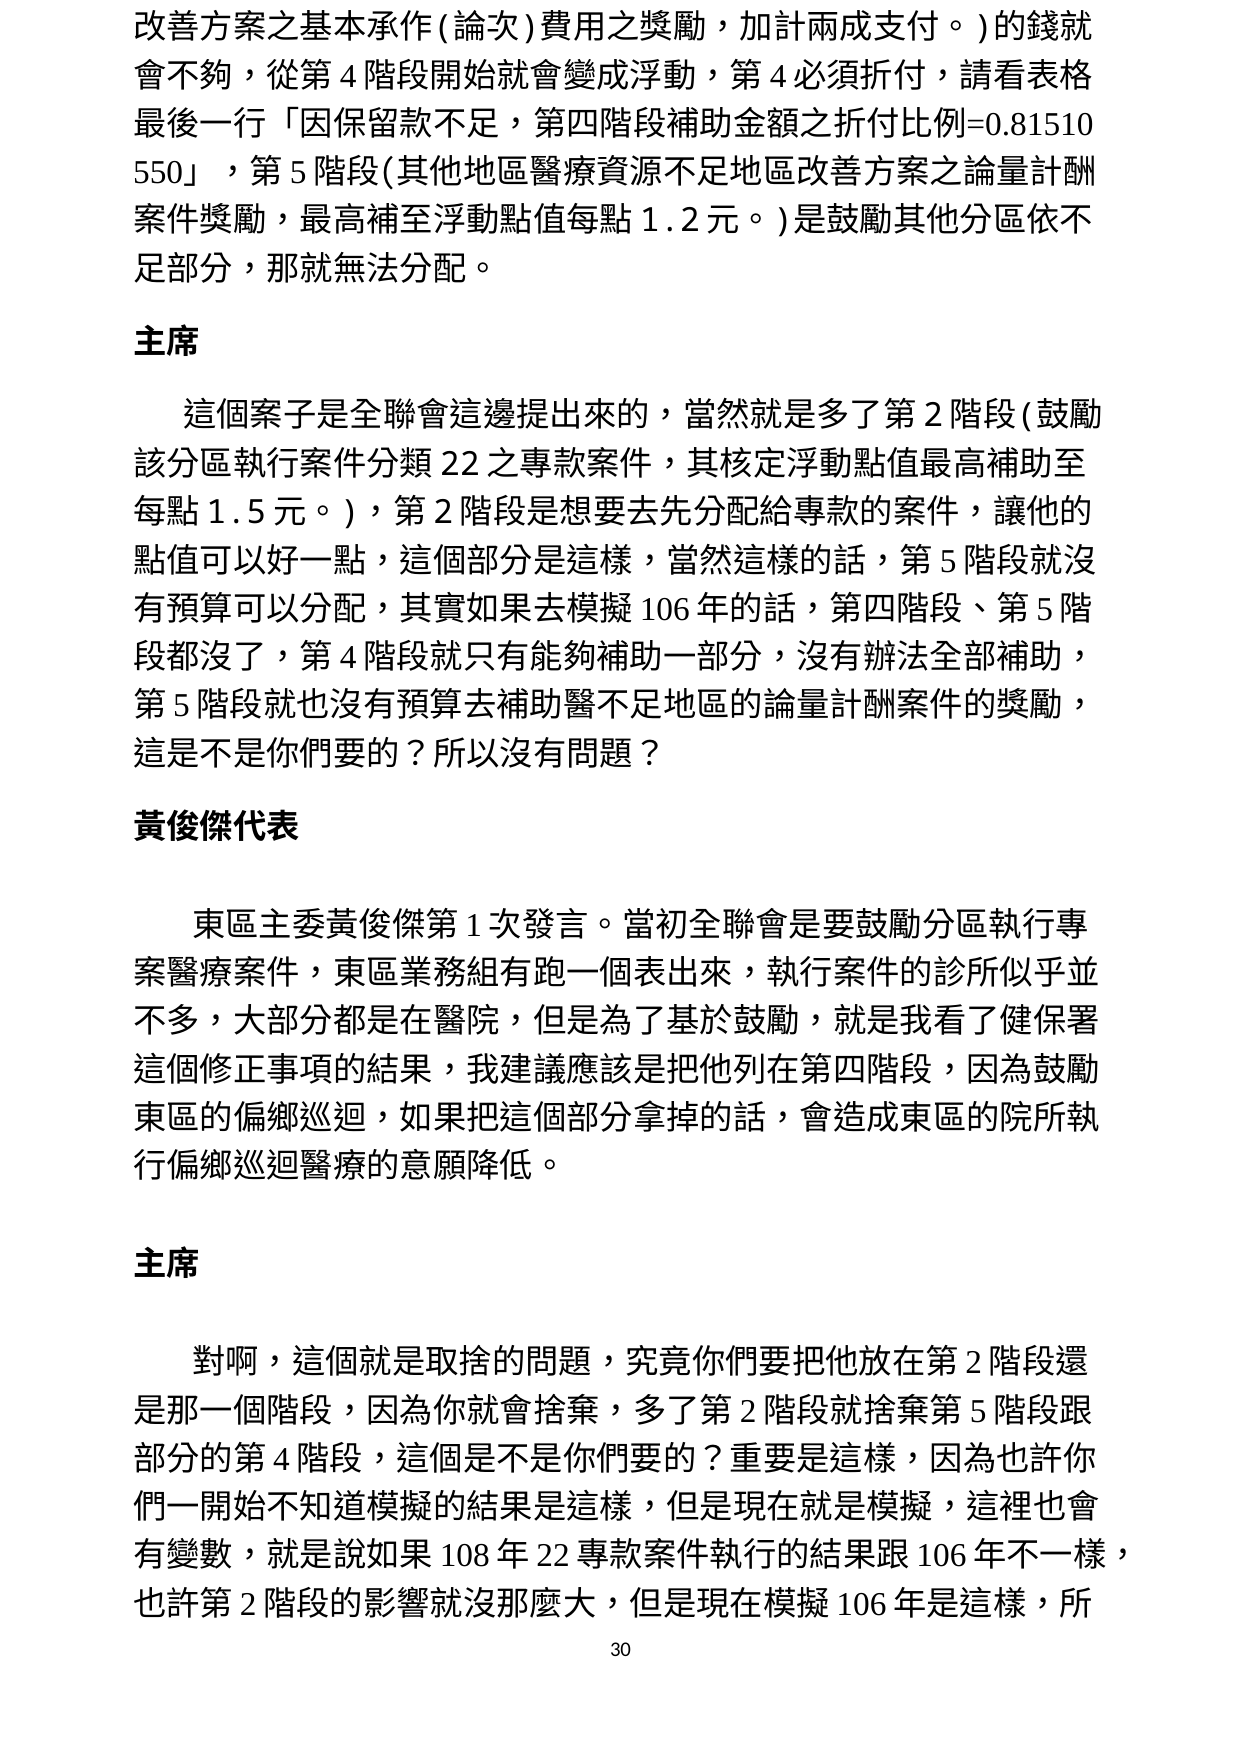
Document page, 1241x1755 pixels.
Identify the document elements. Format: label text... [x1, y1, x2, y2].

text 東區主委黃俊傑第1次發言。當初全聯會是要鼓勵分區執行專案醫療案件，東區業務組有跑一個表出來，執行案件的診所似乎並不多，大部分都是在醫院，但是為了基於鼓勵，就是我看了健保署這個修正事項的結果，我建議應該是把他列在第四階段，因為鼓勵東區的偏鄉巡迴，如果把這個部分拿掉的話，會造成東區的院所執行偏鄉巡迴醫療的意願降低。 [133, 898, 1107, 1187]
text 主席 [133, 1237, 1107, 1285]
text 主席 [133, 315, 1107, 363]
text 黃俊傑代表 [133, 799, 1107, 848]
text 對啊，這個就是取捨的問題，究竟你們要把他放在第2階段還是那一個階段，因為你就會捨棄，多了第2階段就捨棄第5階段跟部分的第4階段，這個是不是你們要的？重要是這樣，因為也許你們一開始不知道模擬的結果是這樣，但是現在就是模擬，這裡也會有變數，就是說如果108年22專款案件執行的結果跟106年不一樣，也許第2階段的影響就沒那麼大，但是現在模擬106年是這樣，所以如果這是你們要的，因為這是你們提案的，如果你們要的，我們就尊重，但這是不是你們要的？ [133, 1335, 1107, 1625]
text 這個案子是全聯會這邊提出來的，當然就是多了第2階段(鼓勵該分區執行案件分類22之專款案件，其核定浮動點值最高補助至每點1.5元。)，第2階段是想要去先分配給專款的案件，讓他的點值可以好一點，這個部分是這樣，當然這樣的話，第5階段就沒有預算可以分配，其實如果去模擬106年的話，第四階段、第5階段都沒了，第4階段就只有能夠補助一部分，沒有辦法全部補助，第5階段就也沒有預算去補助醫不足地區的論量計酬案件的獎勵，這是不是你們要的？所以沒有問題？ [133, 388, 1107, 774]
text 改善方案之基本承作(論次)費用之獎勵，加計兩成支付。)的錢就會不夠，從第4階段開始就會變成浮動，第4必須折付，請看表格最後一行「因保留款不足，第四階段補助金額之折付比例=0.81510550」，第5階段(其他地區醫療資源不足地區改善方案之論量計酬案件獎勵，最高補至浮動點值每點1.2元。)是鼓勵其他分區依不足部分，那就無法分配。 [133, 0, 1107, 290]
